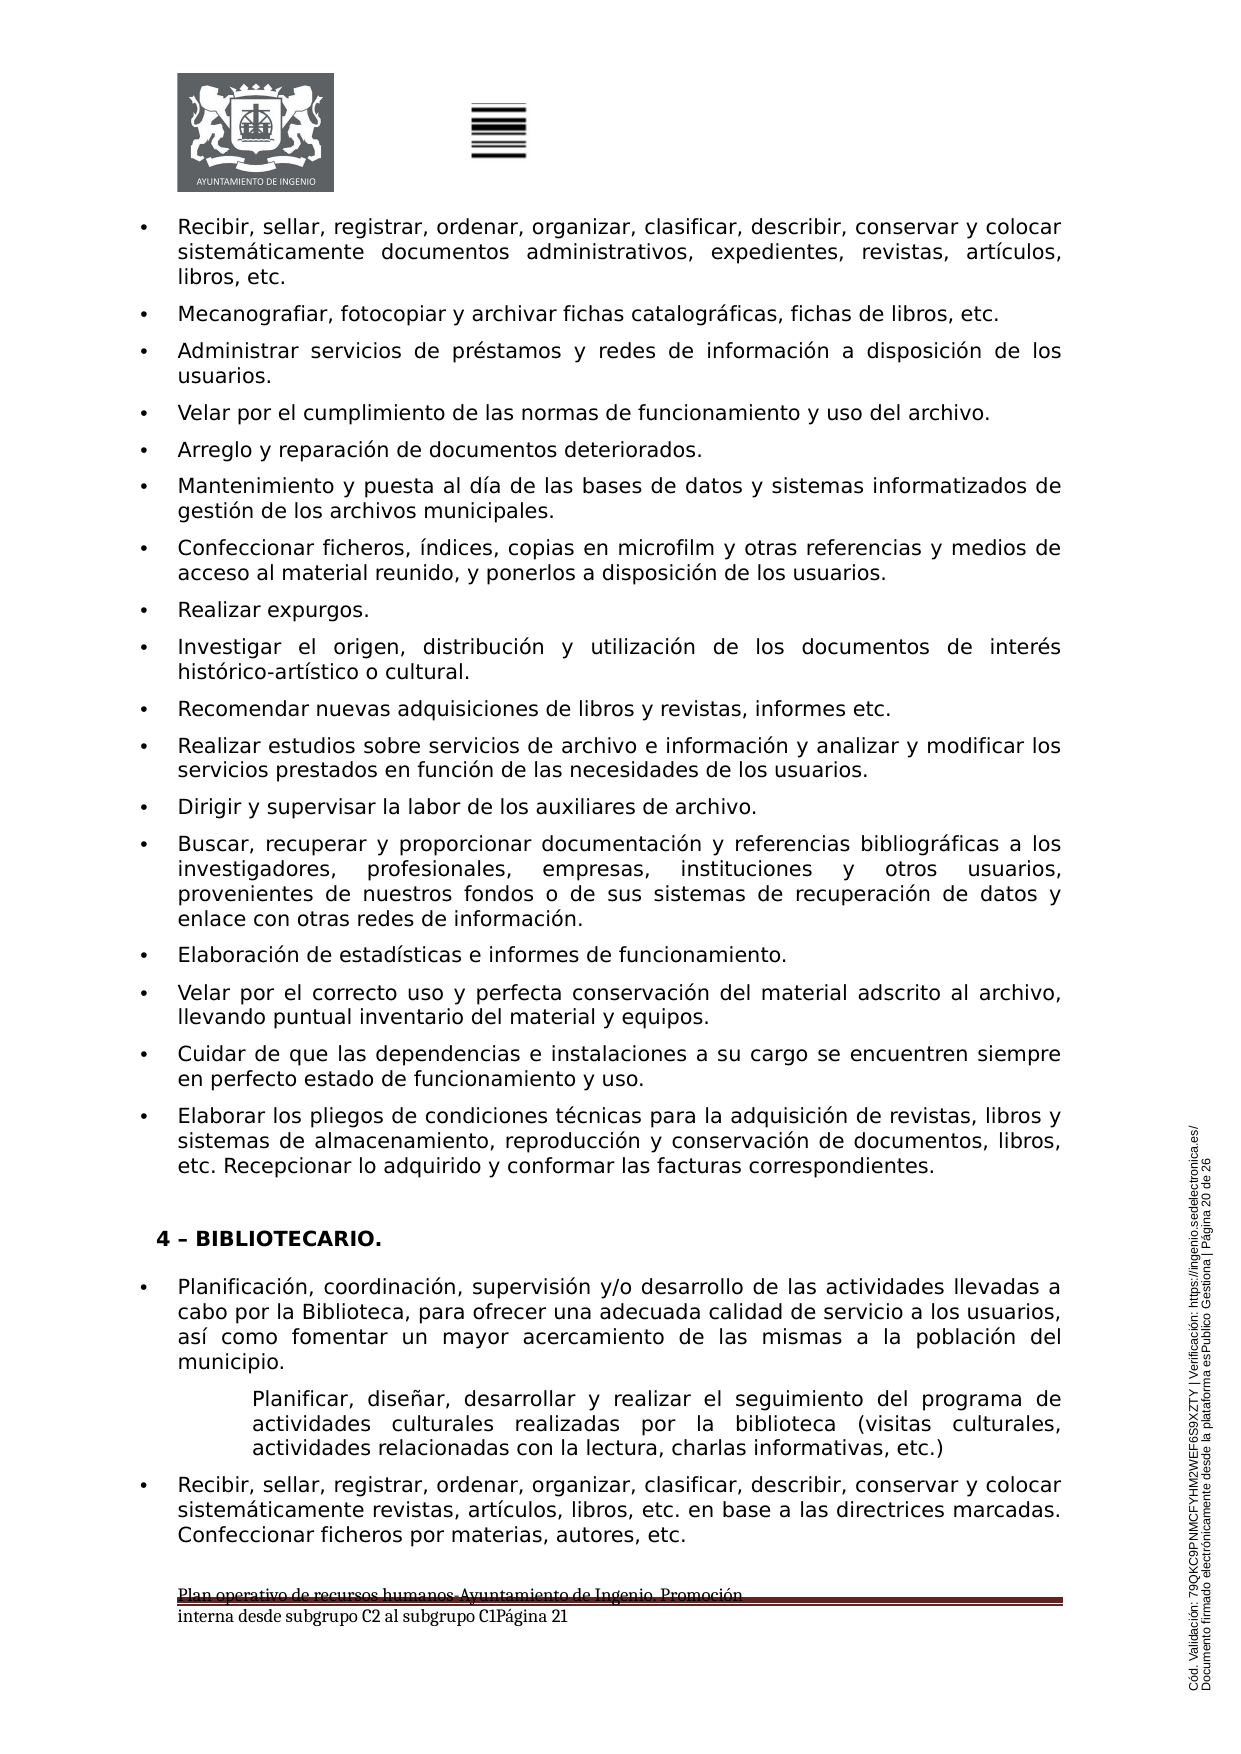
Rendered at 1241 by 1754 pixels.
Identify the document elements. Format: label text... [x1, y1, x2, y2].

list Mantenimiento y puesta al día de las bases de datos y sistemas informatizados de gestión de los archivos municipales. [140, 474, 1063, 524]
list Arreglo y reparación de documentos deteriorados. [140, 437, 1063, 462]
list Administrar servicios de préstamos y redes de información a disposición de los usuarios. [140, 339, 1063, 388]
list Dirigir y supervisar la labor de los auxiliares de archivo. [140, 795, 1063, 819]
list Mecanografiar, fotocopiar y archivar fichas catalográficas, fichas de libros, etc. [140, 302, 1063, 326]
list Buscar, recuperar y proporcionar documentación y referencias bibliográficas a los investigadores, profesionales, empresas, instituciones y otros usuarios, provenientes de nuestros fondos o de sus sistemas de recuperación de datos y enlace con otras redes de información. [140, 832, 1063, 931]
list Velar por el correcto uso y perfecta conservación del material adscrito al archivo, llevando puntual inventario del material y equipos. [140, 980, 1063, 1030]
text Planificar, diseñar, desarrollar y realizar el seguimiento del programa de actividades culturales realizadas por la biblioteca (visitas culturales, actividades relacionadas con la lectura, charlas informativas, etc.) [252, 1387, 1063, 1461]
list Recomendar nuevas adquisiciones de libros y revistas, informes etc. [140, 697, 1063, 721]
list Realizar estudios sobre servicios de archivo e información y analizar y modificar los servicios prestados en función de las necesidades de los usuarios. [140, 734, 1063, 782]
list Velar por el cumplimiento de las normas de funcionamiento y uso del archivo. [140, 400, 1063, 425]
list Recibir, sellar, registrar, ordenar, organizar, clasificar, describir, conservar y colocar sistemáticamente revistas, artículos, libros, etc. en base a las directrices marcadas. Confeccionar ficheros por materias, autores, etc. [140, 1473, 1063, 1547]
list Cuidar de que las dependencias e instalaciones a su cargo se encuentren siempre en perfecto estado de funcionamiento y uso. [140, 1042, 1063, 1091]
list Elaborar los pliegos de condiciones técnicas para la adquisición de revistas, libros y sistemas de almacenamiento, reproducción y conservación de documentos, libros, etc. Recepcionar lo adquirido y conformar las facturas correspondientes. [140, 1104, 1063, 1178]
list Elaboración de estadísticas e informes de funcionamiento. [140, 943, 1063, 968]
list Realizar expurgos. [140, 598, 1063, 622]
list Investigar el origen, distribución y utilización de los documentos de interés histórico-artístico o cultural. [140, 635, 1063, 684]
list Recibir, sellar, registrar, ordenar, organizar, clasificar, describir, conservar y colocar sistemáticamente documentos administrativos, expedientes, revistas, artículos, libros, etc. [140, 215, 1063, 289]
list Planificación, coordinación, supervisión y/o desarrollo de las actividades llevadas a cabo por la Biblioteca, para ofrecer una adecuada calidad de servicio a los usuarios, así como fomentar un mayor acercamiento de las mismas a la población del municipio. [140, 1275, 1063, 1374]
list Confeccionar ficheros, índices, copias en microfilm y otras referencias y medios de acceso al material reunido, y ponerlos a disposición de los usuarios. [140, 536, 1063, 586]
list – BIBLIOTECARIO. [156, 1227, 1063, 1251]
